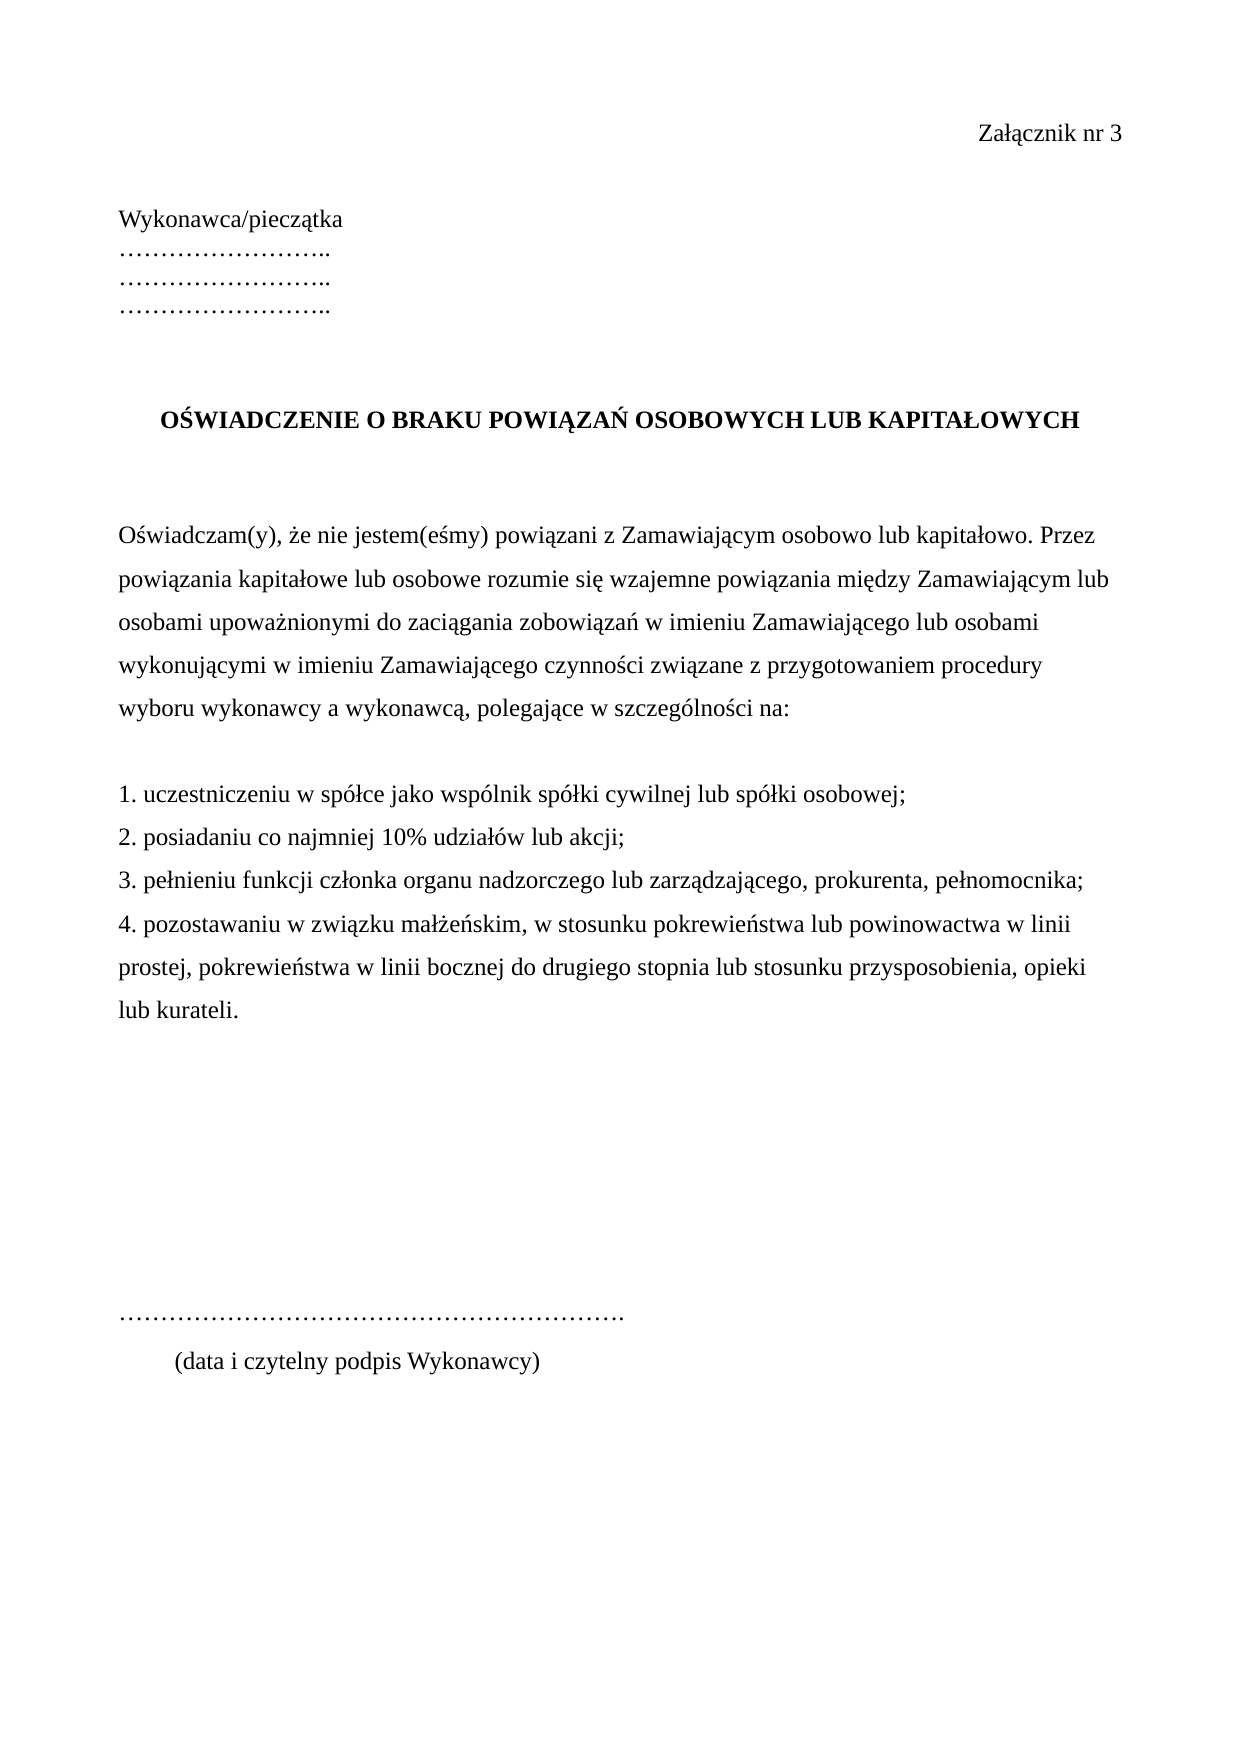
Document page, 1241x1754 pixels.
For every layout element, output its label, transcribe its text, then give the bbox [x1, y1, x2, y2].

text …………………….. [118, 262, 1122, 291]
text OŚWIADCZENIE O BRAKU POWIĄZAŃ OSOBOWYCH LUB KAPITAŁOWYCH [118, 406, 1122, 434]
text Oświadczam(y), że nie jestem(eśmy) powiązani z Zamawiającym osobowo lub kapitałowo. Przez powiązania kapitałowe lub osobowe rozumie się wzajemne powiązania między Zamawiającym lub osobami upoważnionymi do zaciągania zobowiązań w imieniu Zamawiającego lub osobami wykonującymi w imieniu Zamawiającego czynności związane z przygotowaniem procedury wyboru wykonawcy a wykonawcą, polegające w szczególności na: [118, 521, 1122, 722]
text 2. posiadaniu co najmniej 10% udziałów lub akcji; [118, 822, 1122, 851]
text 4. pozostawaniu w związku małżeńskim, w stosunku pokrewieństwa lub powinowactwa w linii prostej, pokrewieństwa w linii bocznej do drugiego stopnia lub stosunku przysposobienia, opieki lub kurateli. [118, 909, 1122, 1024]
text ……………………………………………………. [118, 1297, 1122, 1326]
text Załącznik nr 3 [118, 118, 1122, 147]
text …………………….. [118, 291, 1122, 319]
text …………………….. [118, 233, 1122, 262]
text Wykonawca/pieczątka [118, 204, 1122, 233]
text (data i czytelny podpis Wykonawcy) [118, 1346, 1122, 1375]
text 1. uczestniczeniu w spółce jako wspólnik spółki cywilnej lub spółki osobowej; [118, 779, 1122, 808]
text 3. pełnieniu funkcji członka organu nadzorczego lub zarządzającego, prokurenta, pełnomocnika; [118, 866, 1122, 894]
